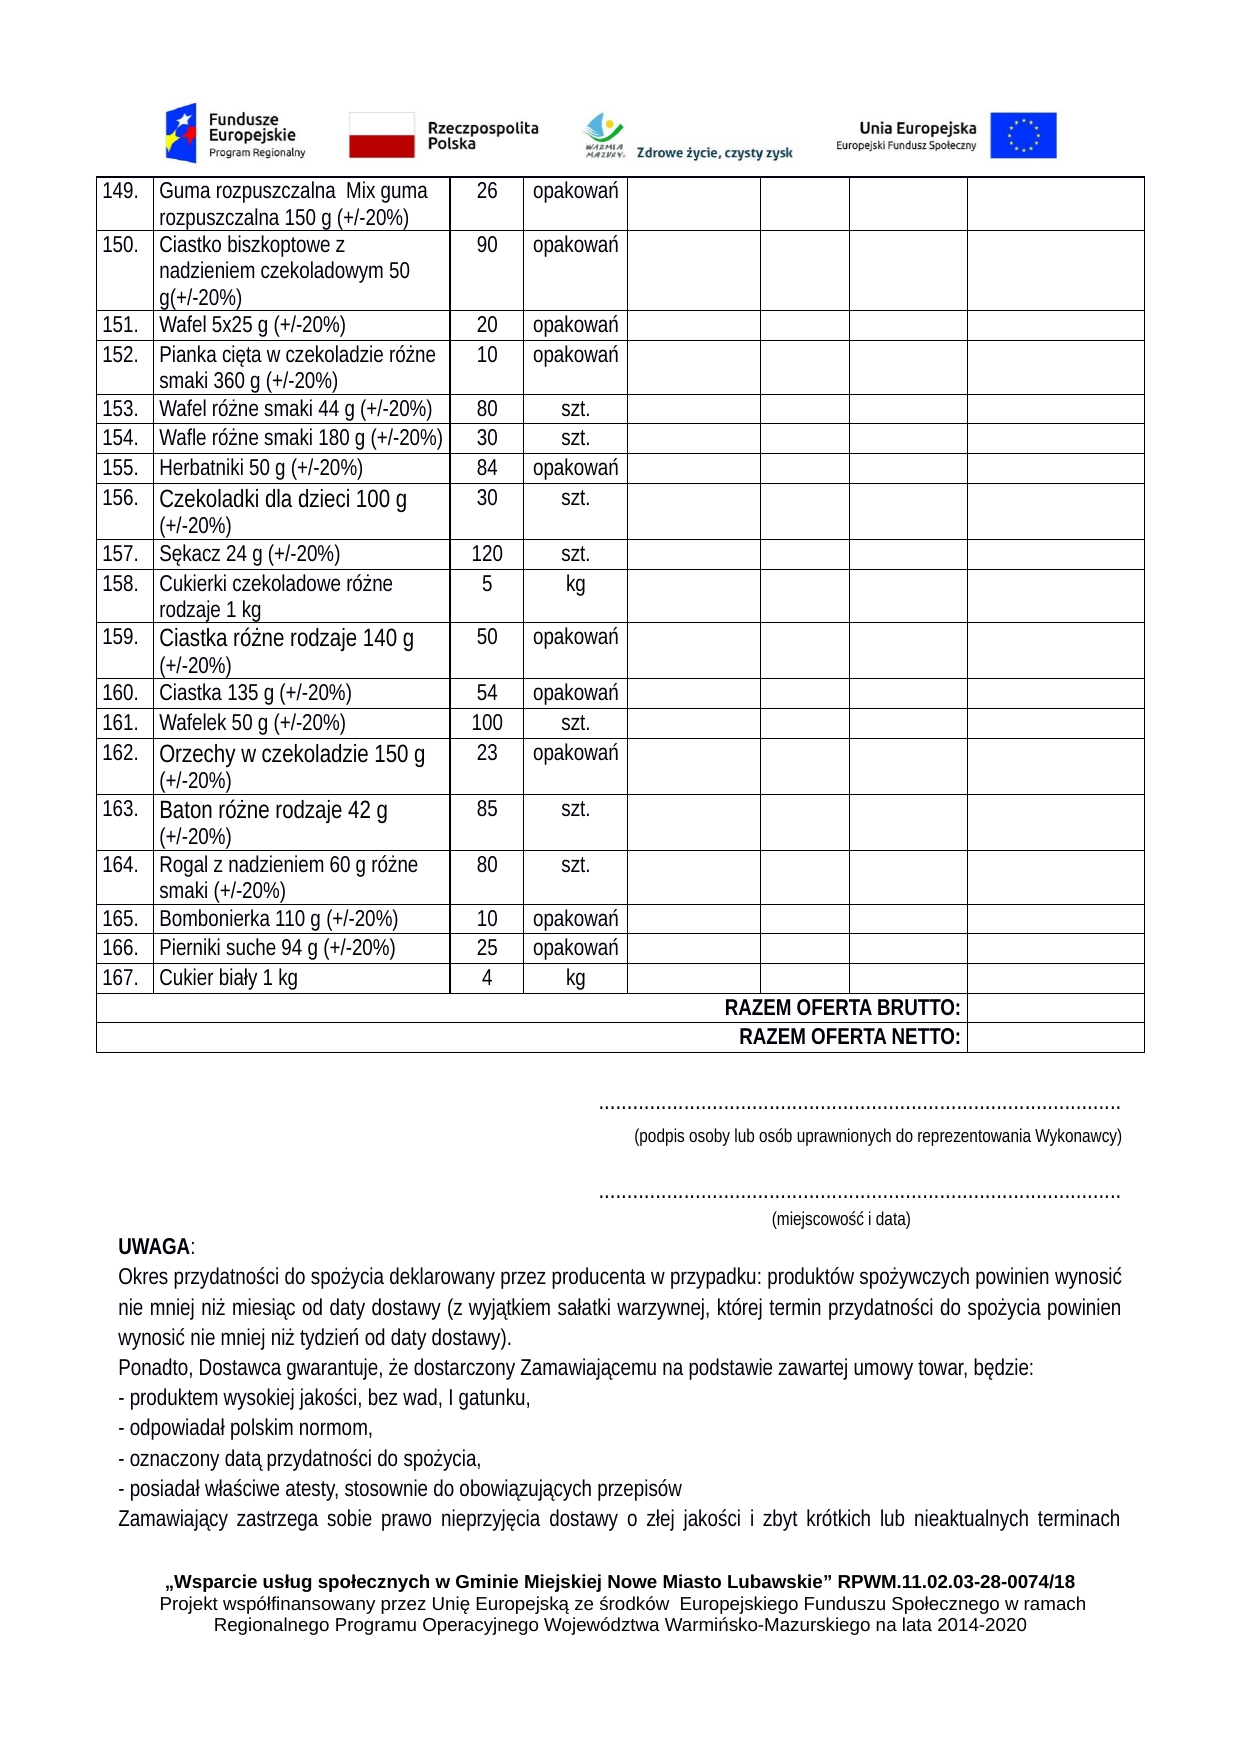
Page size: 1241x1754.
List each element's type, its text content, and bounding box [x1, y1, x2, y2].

table_cell 54 [451, 679, 523, 708]
table_cell [761, 964, 849, 992]
text Okres przydatności do spożycia deklarowany przez producenta w przypadku: produktów spożywczych powinien wynosić nie mniej niż miesiąc od daty dostawy (z wyjątkiem sałatki warzywnej, której termin przydatności do spożycia powinien wynosić nie mniej niż tydzień od daty dostawy). [118, 1263, 1122, 1350]
table_cell [761, 934, 849, 963]
text (podpis osoby lub osób uprawnionych do reprezentowania Wykonawcy) [118, 1119, 1122, 1172]
table_cell [968, 178, 1144, 230]
table_cell 30 [451, 484, 523, 539]
table_cell [761, 178, 849, 230]
table_cell [761, 623, 849, 678]
table_cell [968, 679, 1144, 708]
table_cell [628, 851, 760, 903]
text - oznaczony datą przydatności do spożycia, [118, 1444, 1122, 1471]
table_cell opakowań [524, 178, 627, 230]
table_cell kg [524, 964, 627, 992]
table_cell [628, 484, 760, 539]
table_cell opakowań [524, 623, 627, 678]
table_cell [850, 934, 967, 963]
table_cell Ciastko biszkoptowe z nadzieniem czekoladowym 50 g(+/-20%) [154, 231, 449, 310]
table_cell 155. [97, 454, 153, 483]
table_cell [628, 623, 760, 678]
table_cell Rogal z nadzieniem 60 g różne smaki (+/-20%) [154, 851, 449, 903]
table_cell [761, 795, 849, 850]
table_cell Czekoladki dla dzieci 100 g (+/-20%) [154, 484, 449, 539]
table_cell szt. [524, 424, 627, 453]
table_cell szt. [524, 540, 627, 568]
table_cell [850, 311, 967, 340]
table_cell 50 [451, 623, 523, 678]
table_cell [968, 964, 1144, 992]
table_cell Ciastka różne rodzaje 140 g (+/-20%) [154, 623, 449, 678]
table_cell [761, 424, 849, 453]
text ............................................................................................ [118, 1175, 1122, 1204]
table_cell 164. [97, 851, 153, 903]
table_cell [761, 905, 849, 933]
table_cell [628, 540, 760, 568]
table_cell 156. [97, 484, 153, 539]
table_cell [968, 341, 1144, 394]
table_cell 159. [97, 623, 153, 678]
table_cell opakowań [524, 905, 627, 933]
table_cell RAZEM OFERTA BRUTTO: [97, 994, 967, 1022]
table_cell 30 [451, 424, 523, 453]
table_cell 120 [451, 540, 523, 568]
table_cell Wafel 5x25 g (+/-20%) [154, 311, 449, 340]
text ............................................................................................ [118, 1086, 1122, 1114]
table_cell Pianka cięta w czekoladzie różne smaki 360 g (+/-20%) [154, 341, 449, 394]
table_cell 26 [451, 178, 523, 230]
text - posiadał właściwe atesty, stosownie do obowiązujących przepisów [118, 1475, 1122, 1501]
table_cell 10 [451, 341, 523, 394]
table_cell 10 [451, 905, 523, 933]
table_cell [628, 709, 760, 738]
table_cell [628, 395, 760, 423]
picture [141, 86, 1078, 177]
table_cell Cukierki czekoladowe różne rodzaje 1 kg [154, 570, 449, 622]
table_cell Baton różne rodzaje 42 g (+/-20%) [154, 795, 449, 850]
table_cell 157. [97, 540, 153, 568]
table_cell [850, 623, 967, 678]
table_cell [761, 454, 849, 483]
table_cell 152. [97, 341, 153, 394]
table_cell [761, 679, 849, 708]
table_cell Sękacz 24 g (+/-20%) [154, 540, 449, 568]
table_cell 151. [97, 311, 153, 340]
table_cell [628, 739, 760, 794]
table_cell [968, 570, 1144, 622]
table_cell [761, 709, 849, 738]
table_cell Herbatniki 50 g (+/-20%) [154, 454, 449, 483]
text (miejscowość i data) [487, 1208, 1122, 1230]
table_cell [850, 570, 967, 622]
table_cell [761, 540, 849, 568]
table_cell opakowań [524, 934, 627, 963]
table_cell [761, 570, 849, 622]
table_cell [968, 395, 1144, 423]
table_cell [968, 484, 1144, 539]
table_cell opakowań [524, 311, 627, 340]
table_cell szt. [524, 484, 627, 539]
table_cell 90 [451, 231, 523, 310]
text - odpowiadał polskim normom, [118, 1414, 1122, 1441]
table_cell [850, 424, 967, 453]
table_cell [968, 540, 1144, 568]
text - produktem wysokiej jakości, bez wad, I gatunku, [118, 1384, 1122, 1411]
table_cell Wafel różne smaki 44 g (+/-20%) [154, 395, 449, 423]
table_cell 4 [451, 964, 523, 992]
table_cell RAZEM OFERTA NETTO: [97, 1023, 967, 1052]
table_cell [761, 395, 849, 423]
table_cell [628, 795, 760, 850]
table_cell 149. [97, 178, 153, 230]
table_cell [761, 231, 849, 310]
table_cell 23 [451, 739, 523, 794]
table_cell [968, 1023, 1144, 1052]
table_cell [850, 395, 967, 423]
table_cell [628, 178, 760, 230]
table_cell Wafle różne smaki 180 g (+/-20%) [154, 424, 449, 453]
table_cell szt. [524, 851, 627, 903]
table_cell opakowań [524, 454, 627, 483]
table_cell [761, 739, 849, 794]
table_cell Cukier biały 1 kg [154, 964, 449, 992]
table_cell [850, 964, 967, 992]
text UWAGA: [118, 1233, 1122, 1259]
table_cell [628, 964, 760, 992]
text Zamawiający zastrzega sobie prawo nieprzyjęcia dostawy o złej jakości i zbyt krótkich lub nieaktualnych terminach [118, 1505, 1122, 1531]
table_cell 150. [97, 231, 153, 310]
table_cell 166. [97, 934, 153, 963]
table_cell 80 [451, 851, 523, 903]
table_cell 158. [97, 570, 153, 622]
table_cell Guma rozpuszczalna Mix guma rozpuszczalna 150 g (+/-20%) [154, 178, 449, 230]
table_cell 162. [97, 739, 153, 794]
table_cell [968, 311, 1144, 340]
table_cell [968, 934, 1144, 963]
table_cell [968, 231, 1144, 310]
table_cell Bombonierka 110 g (+/-20%) [154, 905, 449, 933]
table_cell szt. [524, 795, 627, 850]
table_cell 80 [451, 395, 523, 423]
table_cell Pierniki suche 94 g (+/-20%) [154, 934, 449, 963]
table_cell [850, 851, 967, 903]
table_cell 84 [451, 454, 523, 483]
table_cell 161. [97, 709, 153, 738]
table_cell [968, 739, 1144, 794]
table_cell szt. [524, 395, 627, 423]
table_cell 167. [97, 964, 153, 992]
table_cell kg [524, 570, 627, 622]
table_cell 153. [97, 395, 153, 423]
table_cell [850, 679, 967, 708]
table_cell [968, 994, 1144, 1022]
table_cell 100 [451, 709, 523, 738]
table_cell [628, 454, 760, 483]
table_cell [850, 178, 967, 230]
table_cell [628, 570, 760, 622]
table_cell Orzechy w czekoladzie 150 g (+/-20%) [154, 739, 449, 794]
table_cell [628, 424, 760, 453]
table_cell [628, 679, 760, 708]
table_cell opakowań [524, 341, 627, 394]
table_cell szt. [524, 709, 627, 738]
table_cell [628, 341, 760, 394]
table_cell Wafelek 50 g (+/-20%) [154, 709, 449, 738]
table_cell [628, 231, 760, 310]
table_cell 160. [97, 679, 153, 708]
table_cell [850, 739, 967, 794]
table_cell [761, 311, 849, 340]
table_cell 85 [451, 795, 523, 850]
table_cell [850, 454, 967, 483]
table_cell [850, 484, 967, 539]
table_cell [850, 341, 967, 394]
table_cell [850, 795, 967, 850]
table_cell opakowań [524, 679, 627, 708]
table_cell [761, 341, 849, 394]
table_cell [761, 851, 849, 903]
table_cell [628, 934, 760, 963]
table_cell 165. [97, 905, 153, 933]
table_cell opakowań [524, 739, 627, 794]
table_cell [850, 709, 967, 738]
table_cell [761, 484, 849, 539]
table_cell [628, 905, 760, 933]
table_cell 20 [451, 311, 523, 340]
table_cell [968, 454, 1144, 483]
table_cell 163. [97, 795, 153, 850]
table_cell 5 [451, 570, 523, 622]
table_cell [850, 231, 967, 310]
table_cell [968, 905, 1144, 933]
table_cell [628, 311, 760, 340]
table_cell Ciastka 135 g (+/-20%) [154, 679, 449, 708]
table_cell [850, 540, 967, 568]
table_cell opakowań [524, 231, 627, 310]
table_cell [850, 905, 967, 933]
text Ponadto, Dostawca gwarantuje, że dostarczony Zamawiającemu na podstawie zawartej umowy towar, będzie: [118, 1354, 1122, 1380]
table_cell [968, 623, 1144, 678]
table_cell [968, 709, 1144, 738]
table_cell 25 [451, 934, 523, 963]
table_cell [968, 795, 1144, 850]
table_cell [968, 851, 1144, 903]
table_cell 154. [97, 424, 153, 453]
table_cell [968, 424, 1144, 453]
